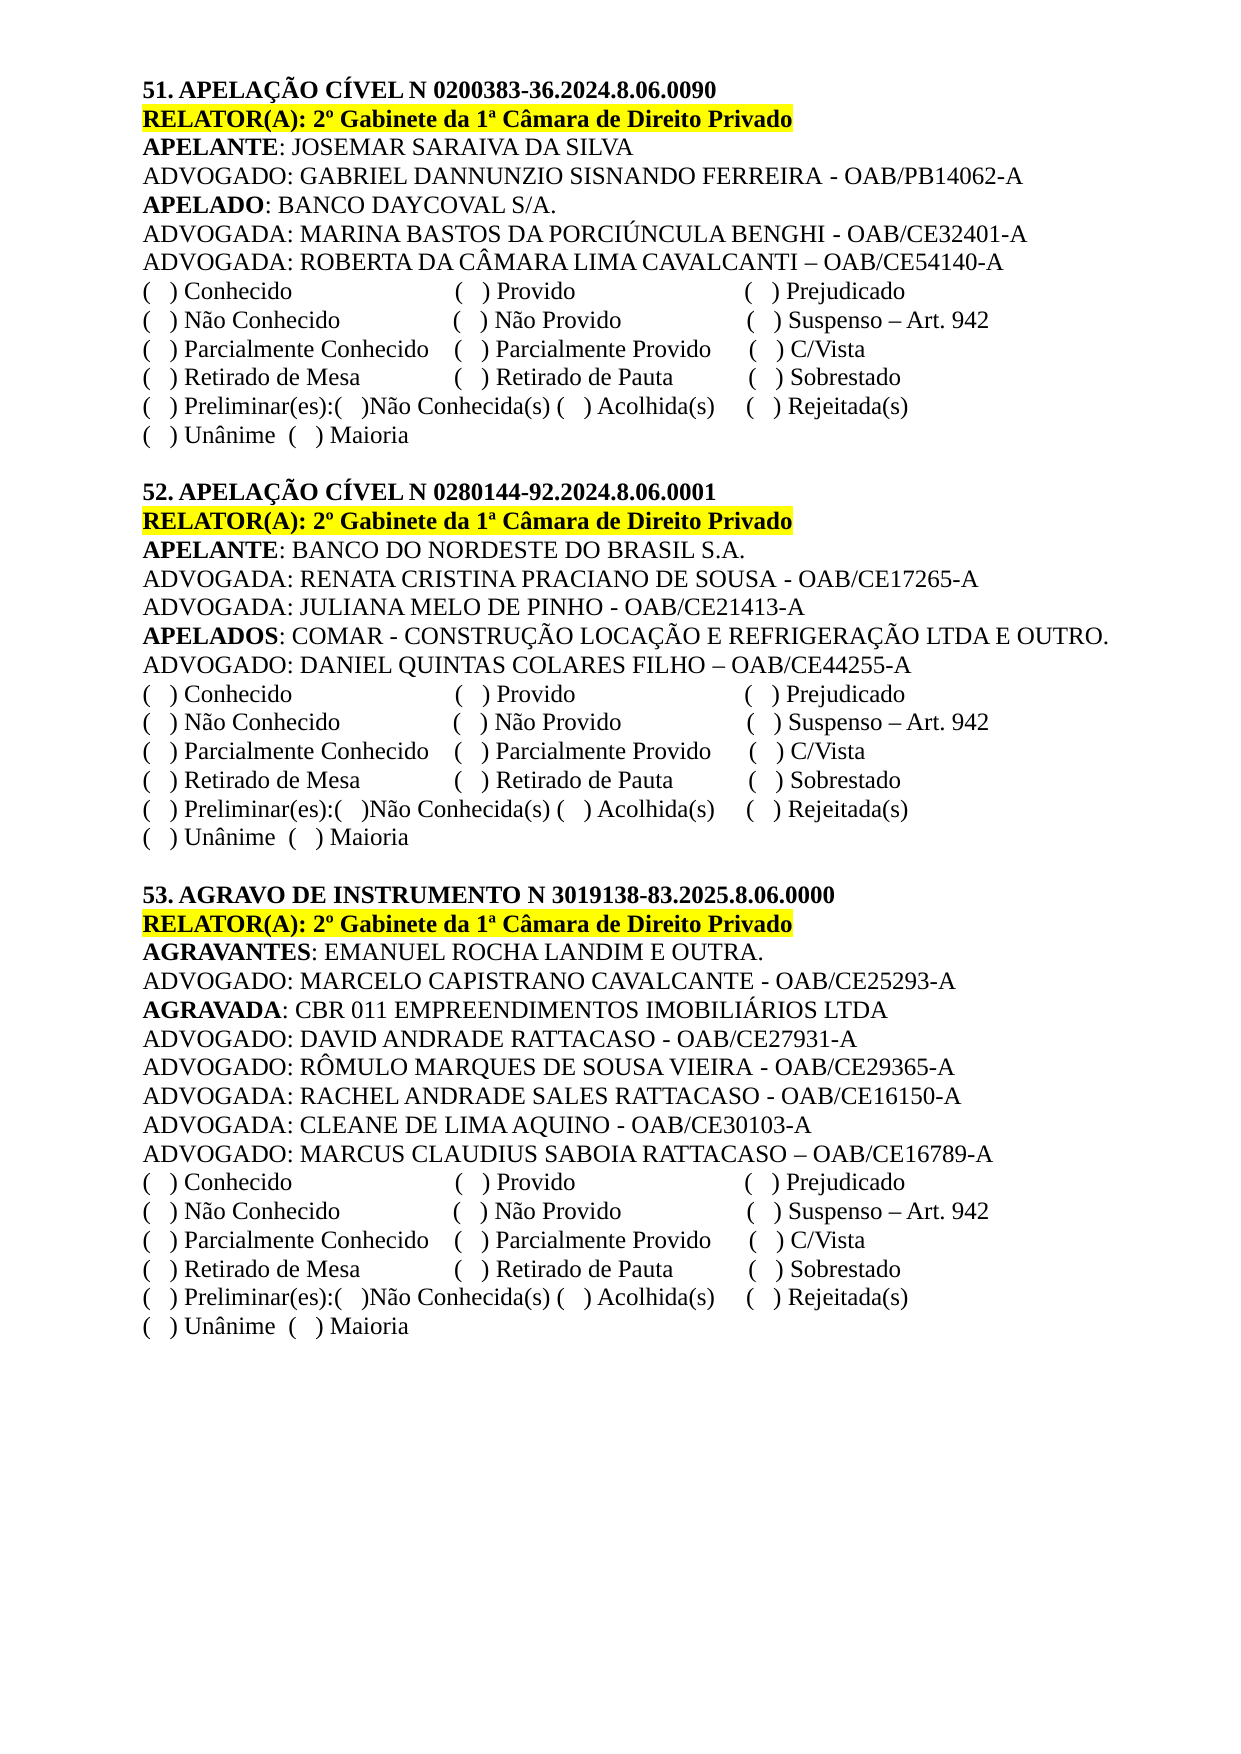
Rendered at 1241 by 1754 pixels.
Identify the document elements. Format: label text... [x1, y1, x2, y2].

text ( ) Conhecido ( ) Provido ( ) Prejudicado [142, 276, 1141, 305]
text ( ) Conhecido ( ) Provido ( ) Prejudicado [142, 679, 1141, 707]
text ( ) Parcialmente Conhecido ( ) Parcialmente Provido ( ) C/Vista [142, 1225, 1158, 1254]
text ( ) Parcialmente Conhecido ( ) Parcialmente Provido ( ) C/Vista [142, 736, 1158, 765]
text ( ) Preliminar(es):( )Não Conhecida(s) ( ) Acolhida(s) ( ) Rejeitada(s) [142, 1282, 1158, 1311]
text ( ) Preliminar(es):( )Não Conhecida(s) ( ) Acolhida(s) ( ) Rejeitada(s) [142, 391, 1158, 420]
text ( ) Parcialmente Conhecido ( ) Parcialmente Provido ( ) C/Vista [142, 334, 1158, 362]
text ( ) Retirado de Mesa ( ) Retirado de Pauta ( ) Sobrestado [142, 765, 1158, 794]
text ( ) Retirado de Mesa ( ) Retirado de Pauta ( ) Sobrestado [142, 1254, 1158, 1282]
text ( ) Unânime ( ) Maioria 53. AGRAVO DE INSTRUMENTO N 3019138-83.2025.8.06.0000 RELATOR(A): 2º Gabinete da 1ª Câmara de Direito Privado AGRAVANTES: EMANUEL ROCHA LANDIM E OUTRA. ADVOGADO: MARCELO CAPISTRANO CAVALCANTE - OAB/CE25293-A AGRAVADA: CBR 011 EMPREENDIMENTOS IMOBILIÁRIOS LTDA ADVOGADO: DAVID ANDRADE RATTACASO - OAB/CE27931-A ADVOGADO: RÔMULO MARQUES DE SOUSA VIEIRA - OAB/CE29365-A ADVOGADA: RACHEL ANDRADE SALES RATTACASO - OAB/CE16150-A ADVOGADA: CLEANE DE LIMA AQUINO - OAB/CE30103-A ADVOGADO: MARCUS CLAUDIUS SABOIA RATTACASO – OAB/CE16789-A [142, 822, 1141, 1167]
text ( ) Unânime ( ) Maioria 52. APELAÇÃO CÍVEL N 0280144-92.2024.8.06.0001 RELATOR(A): 2º Gabinete da 1ª Câmara de Direito Privado APELANTE: BANCO DO NORDESTE DO BRASIL S.A. ADVOGADA: RENATA CRISTINA PRACIANO DE SOUSA - OAB/CE17265-A ADVOGADA: JULIANA MELO DE PINHO - OAB/CE21413-A APELADOS: COMAR - CONSTRUÇÃO LOCAÇÃO E REFRIGERAÇÃO LTDA E OUTRO. ADVOGADO: DANIEL QUINTAS COLARES FILHO – OAB/CE44255-A [142, 420, 1141, 679]
text ( ) Preliminar(es):( )Não Conhecida(s) ( ) Acolhida(s) ( ) Rejeitada(s) [142, 794, 1158, 822]
text ( ) Não Conhecido ( ) Não Provido ( ) Suspenso – Art. 942 [142, 707, 1158, 736]
text ( ) Não Conhecido ( ) Não Provido ( ) Suspenso – Art. 942 [142, 305, 1158, 334]
text ( ) Conhecido ( ) Provido ( ) Prejudicado [142, 1167, 1141, 1196]
text ( ) Unânime ( ) Maioria [142, 1311, 1141, 1397]
text ( ) Retirado de Mesa ( ) Retirado de Pauta ( ) Sobrestado [142, 362, 1158, 391]
text 51. APELAÇÃO CÍVEL N 0200383-36.2024.8.06.0090 RELATOR(A): 2º Gabinete da 1ª Câmara de Direito Privado APELANTE: JOSEMAR SARAIVA DA SILVA ADVOGADO: GABRIEL DANNUNZIO SISNANDO FERREIRA - OAB/PB14062-A APELADO: BANCO DAYCOVAL S/A. ADVOGADA: MARINA BASTOS DA PORCIÚNCULA BENGHI - OAB/CE32401-A ADVOGADA: ROBERTA DA CÂMARA LIMA CAVALCANTI – OAB/CE54140-A [142, 75, 1141, 276]
text ( ) Não Conhecido ( ) Não Provido ( ) Suspenso – Art. 942 [142, 1196, 1158, 1225]
